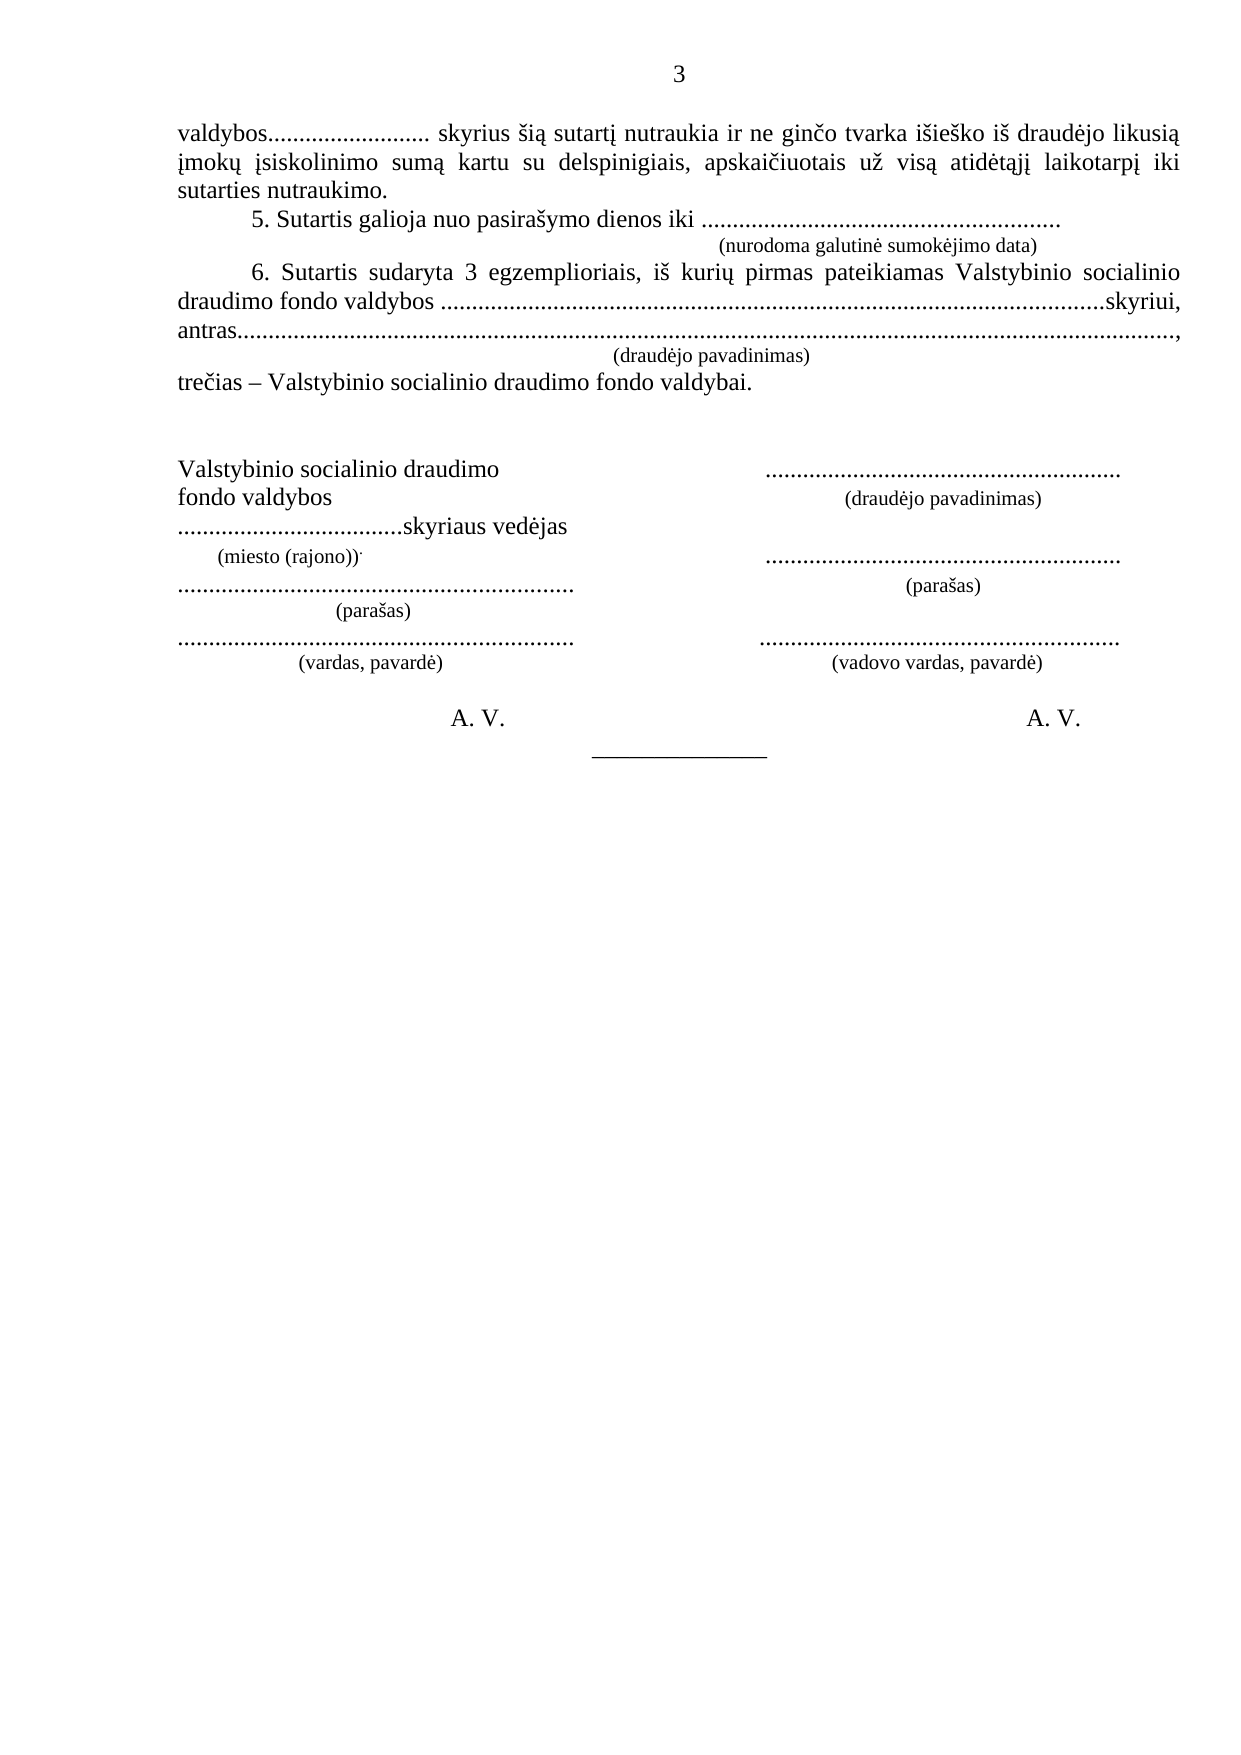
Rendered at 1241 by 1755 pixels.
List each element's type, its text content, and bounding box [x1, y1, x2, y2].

text 5. Sutartis galioja nuo pasirašymo dienos iki [177, 204, 1181, 233]
text A. V. A. V. [177, 703, 1181, 732]
text (vardas, pavardė) (vadovo vardas, pavardė) [177, 650, 1181, 674]
text antras , [177, 315, 1181, 343]
text valdybos.......................... skyrius šią sutartį nutraukia ir ne ginčo tvarka išieško iš draudėjo likusią įmokų įsiskolinimo sumą kartu su delspinigiais, apskaičiuotais už visą atidėtąjį laikotarpį iki sutarties nutraukimo. [177, 118, 1181, 204]
text (parašas) [177, 569, 1181, 597]
text trečias – Valstybinio socialinio draudimo fondo valdybai. [177, 367, 1181, 396]
text skyriaus vedėjas [177, 511, 1181, 540]
text (draudėjo pavadinimas) [177, 343, 1181, 367]
text (nurodoma galutinė sumokėjimo data) [177, 233, 1181, 257]
text ______________ [177, 732, 1181, 761]
text (parašas) [177, 597, 1181, 622]
text 6. Sutartis sudaryta 3 egzemplioriais, iš kurių pirmas pateikiamas Valstybinio socialinio draudimo fondo valdybos skyriui, [177, 257, 1181, 315]
text fondo valdybos (draudėjo pavadinimas) [177, 482, 1181, 511]
text Valstybinio socialinio draudimo [177, 454, 1181, 482]
text (miesto (rajono)). [177, 540, 1181, 569]
